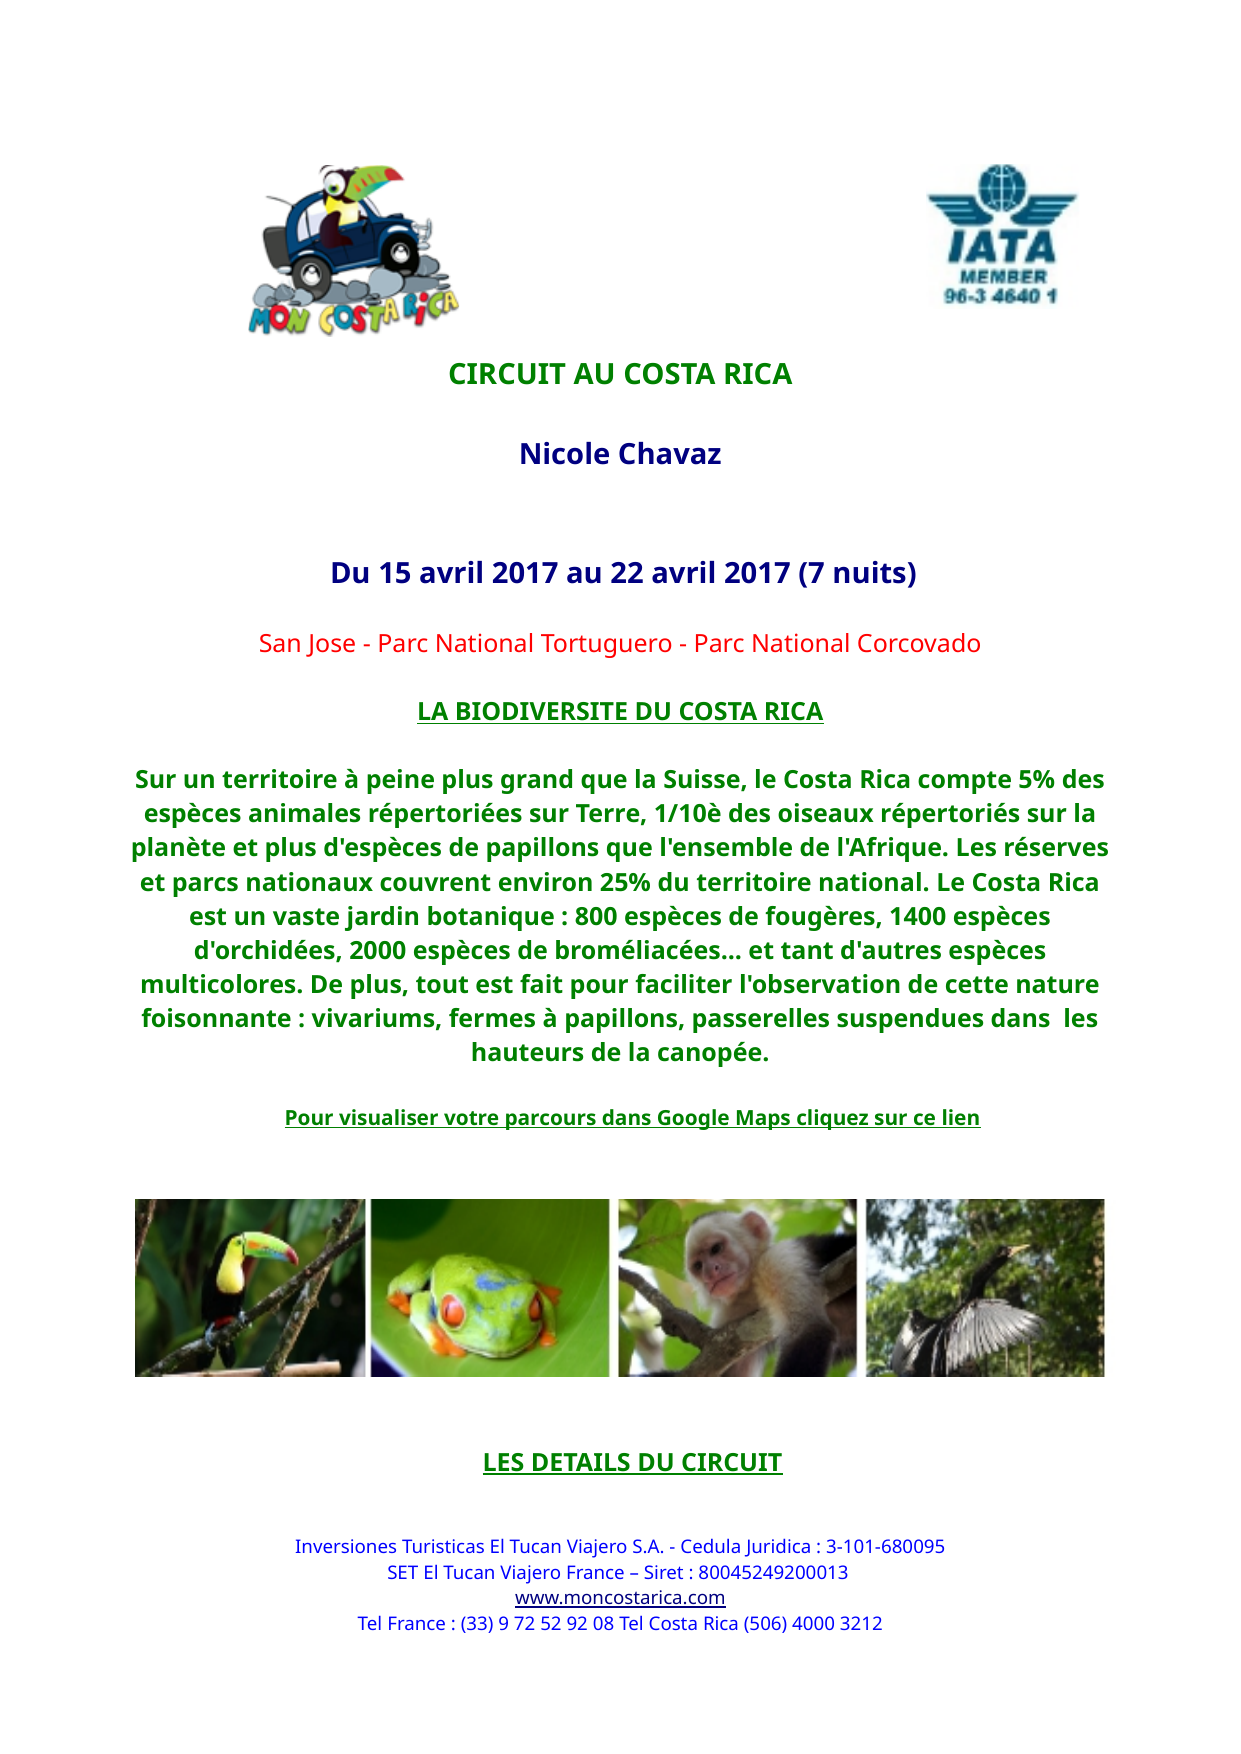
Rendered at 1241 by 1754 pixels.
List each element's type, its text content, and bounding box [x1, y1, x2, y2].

picture [926, 164, 1080, 309]
table_header [118, 118, 620, 353]
text CIRCUIT AU COSTA RICA [118, 353, 1122, 393]
text Sur un territoire à peine plus grand que la Suisse, le Costa Rica compte 5% des espèces animales répertoriées sur Terre, 1/10è des oiseaux répertoriés sur la planète et plus d'espèces de papillons que l'ensemble de l'Afrique. Les réserves et parcs nationaux couvrent environ 25% du territoire national. Le Costa Rica est un vaste jardin botanique : 800 espèces de fougères, 1400 espèces d'orchidées, 2000 espèces de broméliacées... et tant d'autres espèces multicolores. De plus, tout est fait pour faciliter l'observation de cette nature foisonnante : vivariums, fermes à papillons, passerelles suspendues dans les hauteurs de la canopée. [118, 762, 1122, 1068]
text LES DETAILS DU CIRCUIT [118, 1444, 1146, 1478]
text Pour visualiser votre parcours dans Google Maps cliquez sur ce lien [118, 1103, 1146, 1131]
text Du 15 avril 2017 au 22 avril 2017 (7 nuits) [118, 552, 1122, 592]
table_header [620, 118, 1122, 353]
picture [248, 165, 460, 337]
text LA BIODIVERSITE DU COSTA RICA [118, 694, 1122, 728]
text San Jose - Parc National Tortuguero - Parc National Corcovado [118, 626, 1122, 660]
picture [135, 1199, 1116, 1377]
text Nicole Chavaz [118, 433, 1122, 473]
